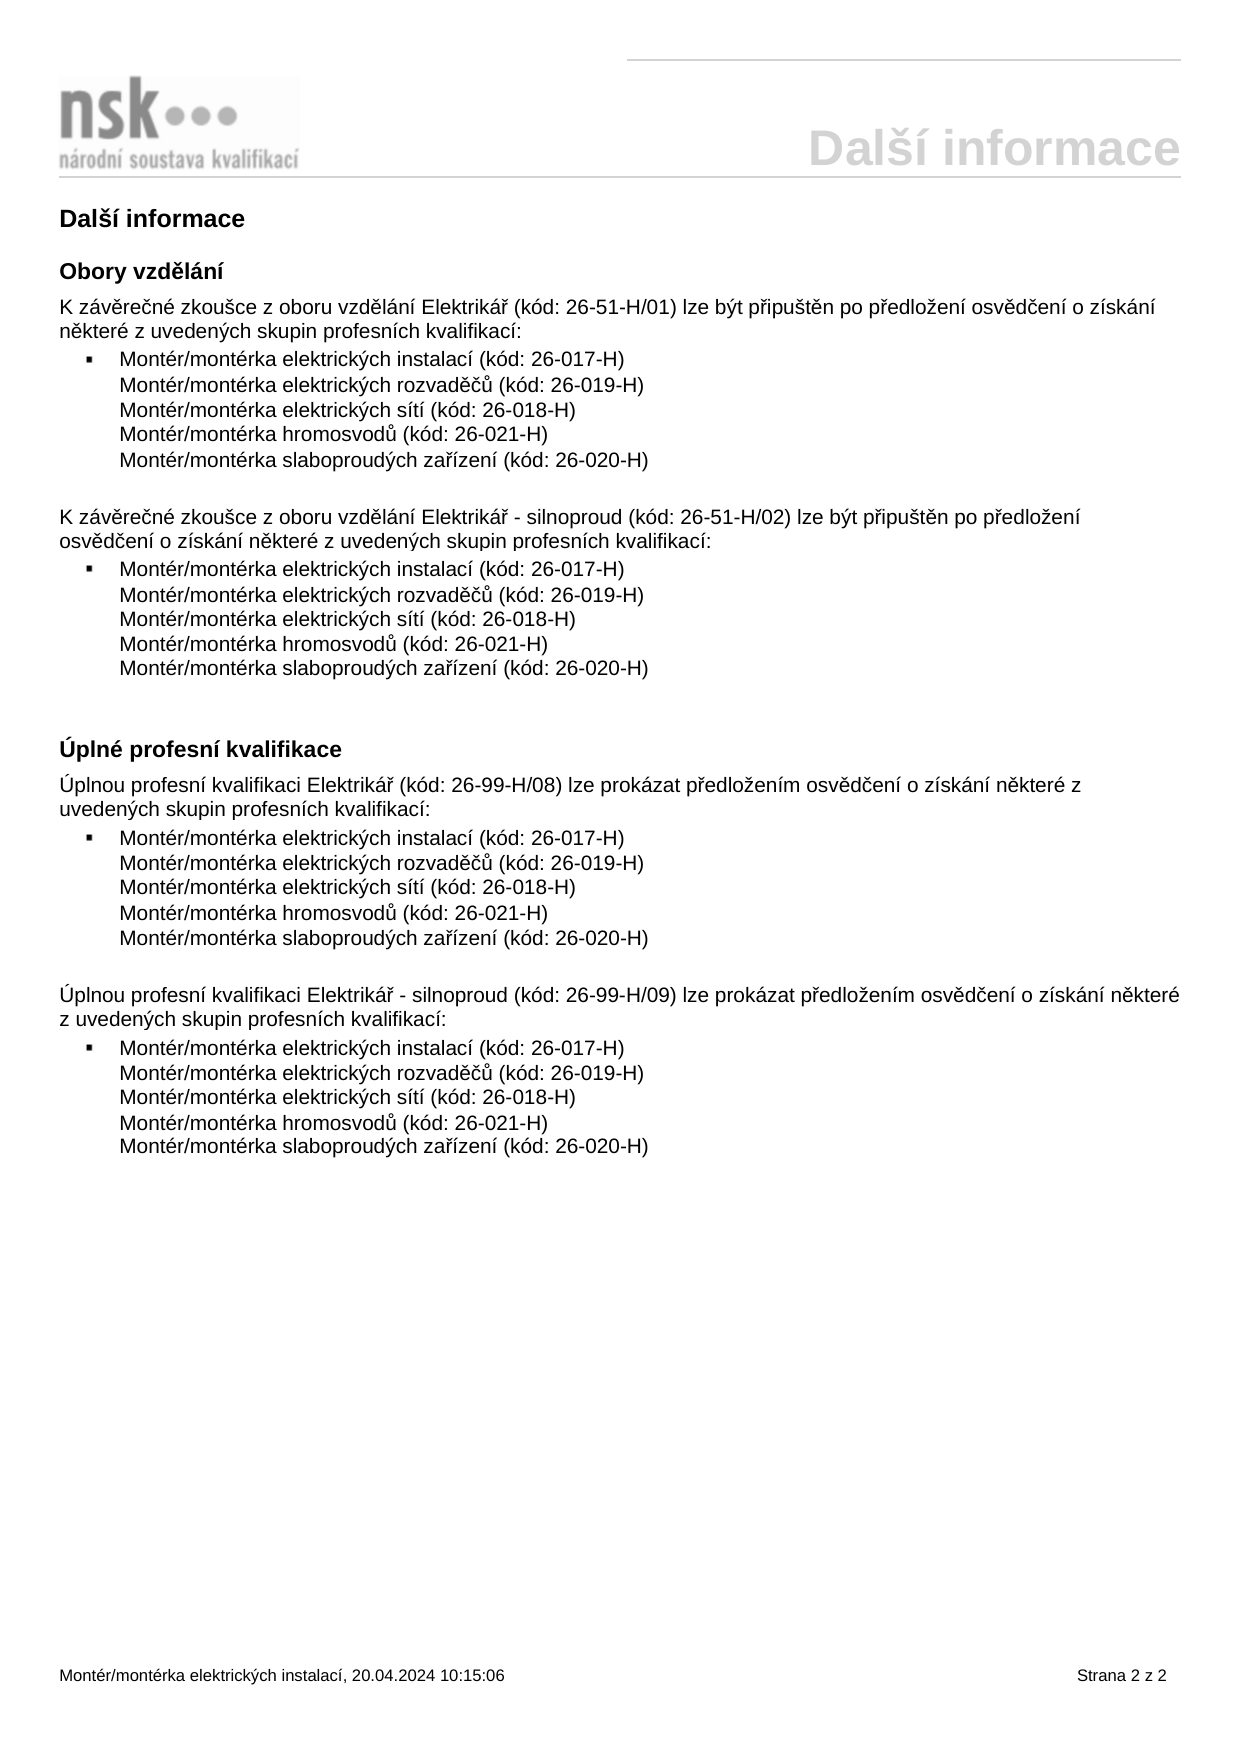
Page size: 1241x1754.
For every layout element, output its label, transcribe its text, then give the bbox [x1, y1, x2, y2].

table_cell [627, 1160, 861, 1191]
table_cell [482, 343, 619, 347]
table_cell [119, 715, 482, 725]
table_cell [620, 59, 627, 170]
table_cell [119, 1160, 482, 1191]
table_cell Montér/montérka elektrických instalací (kód: 26-017-H) [119, 1035, 1181, 1061]
table_cell [619, 715, 627, 725]
table_cell [119, 194, 482, 200]
table_cell [861, 194, 1167, 200]
table_cell [482, 171, 619, 176]
table_cell [59, 950, 119, 983]
table_cell [119, 472, 482, 504]
table_cell [482, 950, 619, 983]
picture [59, 557, 119, 581]
table_cell [1167, 472, 1181, 504]
table_cell [627, 1029, 861, 1035]
table_cell [59, 1425, 119, 1658]
table_cell Montér/montérka hromosvodů (kód: 26-021-H) [119, 1110, 1181, 1134]
table_cell Montér/montérka slaboproudých zařízení (kód: 26-020-H) [119, 1134, 1181, 1160]
table_cell Úplnou profesní kvalifikaci Elektrikář (kód: 26-99-H/08) lze prokázat předložením osvědčení o získání některé z uvedených skupin profesních kvalifikací: [59, 773, 1181, 819]
table_cell Montér/montérka elektrických rozvaděčů (kód: 26-019-H) [119, 1061, 1181, 1085]
table_cell Montér/montérka elektrických rozvaděčů (kód: 26-019-H) [119, 373, 1181, 398]
table_cell Montér/montérka hromosvodů (kód: 26-021-H) [119, 900, 1181, 926]
table_cell [861, 551, 1167, 557]
table_cell [861, 1029, 1167, 1035]
table_cell [119, 551, 482, 557]
table_cell [59, 1160, 119, 1191]
table_cell Montér/montérka elektrických sítí (kód: 26-018-H) [119, 875, 1181, 900]
table_cell [627, 1425, 861, 1658]
table_cell [861, 1191, 1167, 1425]
table_cell [59, 681, 119, 714]
table_cell [59, 820, 119, 825]
table_cell [627, 950, 861, 983]
table_cell [861, 1425, 1167, 1658]
table_cell Montér/montérka elektrických instalací (kód: 26-017-H) [119, 557, 1181, 582]
table_cell [59, 178, 1181, 194]
table_cell [619, 236, 627, 248]
table_cell [119, 171, 482, 176]
table_cell [619, 950, 627, 983]
table_cell Montér/montérka elektrických instalací (kód: 26-017-H) [119, 826, 1181, 851]
table_cell Montér/montérka elektrických instalací (kód: 26-017-H) [119, 347, 1181, 373]
table_cell [59, 926, 119, 950]
table_cell [482, 681, 619, 714]
table_cell Montér/montérka slaboproudých zařízení (kód: 26-020-H) [119, 448, 1181, 472]
table_cell [1167, 1029, 1181, 1035]
table_cell [59, 632, 119, 656]
table_cell [619, 820, 627, 826]
table_cell [861, 950, 1167, 983]
table_cell [1167, 950, 1181, 983]
table_cell [59, 236, 119, 248]
table_cell [482, 1160, 619, 1191]
table_cell Montér/montérka elektrických sítí (kód: 26-018-H) [119, 606, 1181, 632]
table_cell [627, 820, 861, 826]
table_cell [1167, 194, 1181, 200]
table_cell [619, 1191, 627, 1425]
table_cell [59, 1061, 119, 1085]
table_cell [59, 1134, 119, 1160]
table_cell [119, 343, 482, 347]
table_cell [1167, 1425, 1181, 1658]
table_cell [59, 343, 119, 347]
table_cell [482, 820, 619, 826]
table_cell [59, 875, 119, 900]
table_cell [1167, 551, 1181, 557]
table_cell [482, 1191, 619, 1425]
table_cell [619, 170, 627, 176]
table_cell [482, 472, 619, 504]
table_cell Obory vzdělání [59, 248, 1181, 295]
table_cell Další informace [59, 200, 1181, 236]
table_cell [619, 1029, 627, 1035]
table_cell Montér/montérka hromosvodů (kód: 26-021-H) [119, 632, 1181, 656]
table_cell [619, 194, 627, 200]
table_cell [59, 398, 119, 422]
table_cell [59, 194, 119, 200]
table_cell Montér/montérka elektrických rozvaděčů (kód: 26-019-H) [119, 583, 1181, 606]
table_cell [59, 715, 119, 725]
table_cell K závěrečné zkoušce z oboru vzdělání Elektrikář (kód: 26-51-H/01) lze být připuštěn po předložení osvědčení o získání některé z uvedených skupin profesních kvalifikací: [59, 295, 1181, 343]
table_cell [59, 1110, 119, 1134]
table_cell Další informace [627, 61, 1181, 176]
table_cell [861, 681, 1167, 714]
picture [58, 59, 620, 171]
table_cell [482, 1029, 619, 1035]
table_cell [627, 343, 861, 347]
table_cell [482, 715, 619, 725]
table_cell [619, 681, 627, 714]
table_cell Montér/montérka slaboproudých zařízení (kód: 26-020-H) [119, 656, 1181, 681]
table_cell [1167, 715, 1181, 725]
table_cell [119, 1191, 482, 1425]
table_cell [619, 1425, 627, 1658]
table_cell [482, 1425, 619, 1658]
table_cell [59, 1191, 119, 1425]
table_cell [119, 1425, 482, 1658]
table_cell [627, 681, 861, 714]
table_cell [119, 1029, 482, 1035]
table_cell K závěrečné zkoušce z oboru vzdělání Elektrikář - silnoproud (kód: 26-51-H/02) lze být připuštěn po předložení osvědčení o získání některé z uvedených skupin profesních kvalifikací: [59, 505, 1181, 551]
table_cell [619, 1160, 627, 1191]
table_cell Montér/montérka slaboproudých zařízení (kód: 26-020-H) [119, 926, 1181, 950]
table_cell [59, 851, 119, 875]
table_cell Montér/montérka elektrických sítí (kód: 26-018-H) [119, 398, 1181, 422]
table_cell [59, 472, 119, 504]
table_cell [59, 422, 119, 448]
table_cell [627, 551, 861, 557]
table_cell [861, 343, 1167, 347]
table_cell [861, 472, 1167, 504]
table_cell [482, 551, 619, 557]
picture [59, 347, 119, 372]
table_cell [59, 171, 119, 176]
picture [59, 1035, 119, 1060]
table_cell [59, 448, 119, 472]
table_cell [119, 950, 482, 983]
table_cell Montér/montérka elektrických instalací, 20.04.2024 10:15:06 [59, 1658, 861, 1694]
table_cell [1167, 681, 1181, 714]
table_cell [482, 236, 619, 248]
table_cell [59, 551, 119, 557]
table_cell [861, 236, 1167, 248]
table_cell [861, 715, 1167, 725]
table_cell Úplné profesní kvalifikace [59, 725, 1181, 773]
table_cell [59, 1085, 119, 1110]
table_cell [1167, 820, 1181, 826]
table_cell [59, 606, 119, 632]
table_cell [119, 236, 482, 248]
table_cell [119, 820, 482, 826]
table_cell [1167, 236, 1181, 248]
picture [59, 825, 119, 850]
table_cell [59, 1029, 119, 1035]
table_cell [59, 656, 119, 681]
table_cell [119, 681, 482, 714]
table_cell [59, 583, 119, 606]
table_cell [627, 715, 861, 725]
table_cell [627, 1191, 861, 1425]
table_cell [59, 373, 119, 398]
table_cell [1167, 343, 1181, 347]
table_cell [1167, 1658, 1181, 1694]
table_cell [1167, 1160, 1181, 1191]
table_cell Montér/montérka hromosvodů (kód: 26-021-H) [119, 422, 1181, 448]
table_cell [619, 472, 627, 504]
table_cell Montér/montérka elektrických rozvaděčů (kód: 26-019-H) [119, 851, 1181, 875]
table_cell [627, 236, 861, 248]
table_cell [482, 194, 619, 200]
table_cell [1167, 1191, 1181, 1425]
table_cell [861, 1160, 1167, 1191]
table_cell Montér/montérka elektrických sítí (kód: 26-018-H) [119, 1085, 1181, 1110]
table_cell [59, 900, 119, 926]
table_cell [627, 194, 861, 200]
table_cell [627, 472, 861, 504]
table_cell [619, 551, 627, 557]
table_cell Strana 2 z 2 [861, 1658, 1167, 1694]
table_cell Úplnou profesní kvalifikaci Elektrikář - silnoproud (kód: 26-99-H/09) lze prokázat předložením osvědčení o získání některé z uvedených skupin profesních kvalifikací: [59, 983, 1181, 1029]
table_cell [861, 820, 1167, 826]
